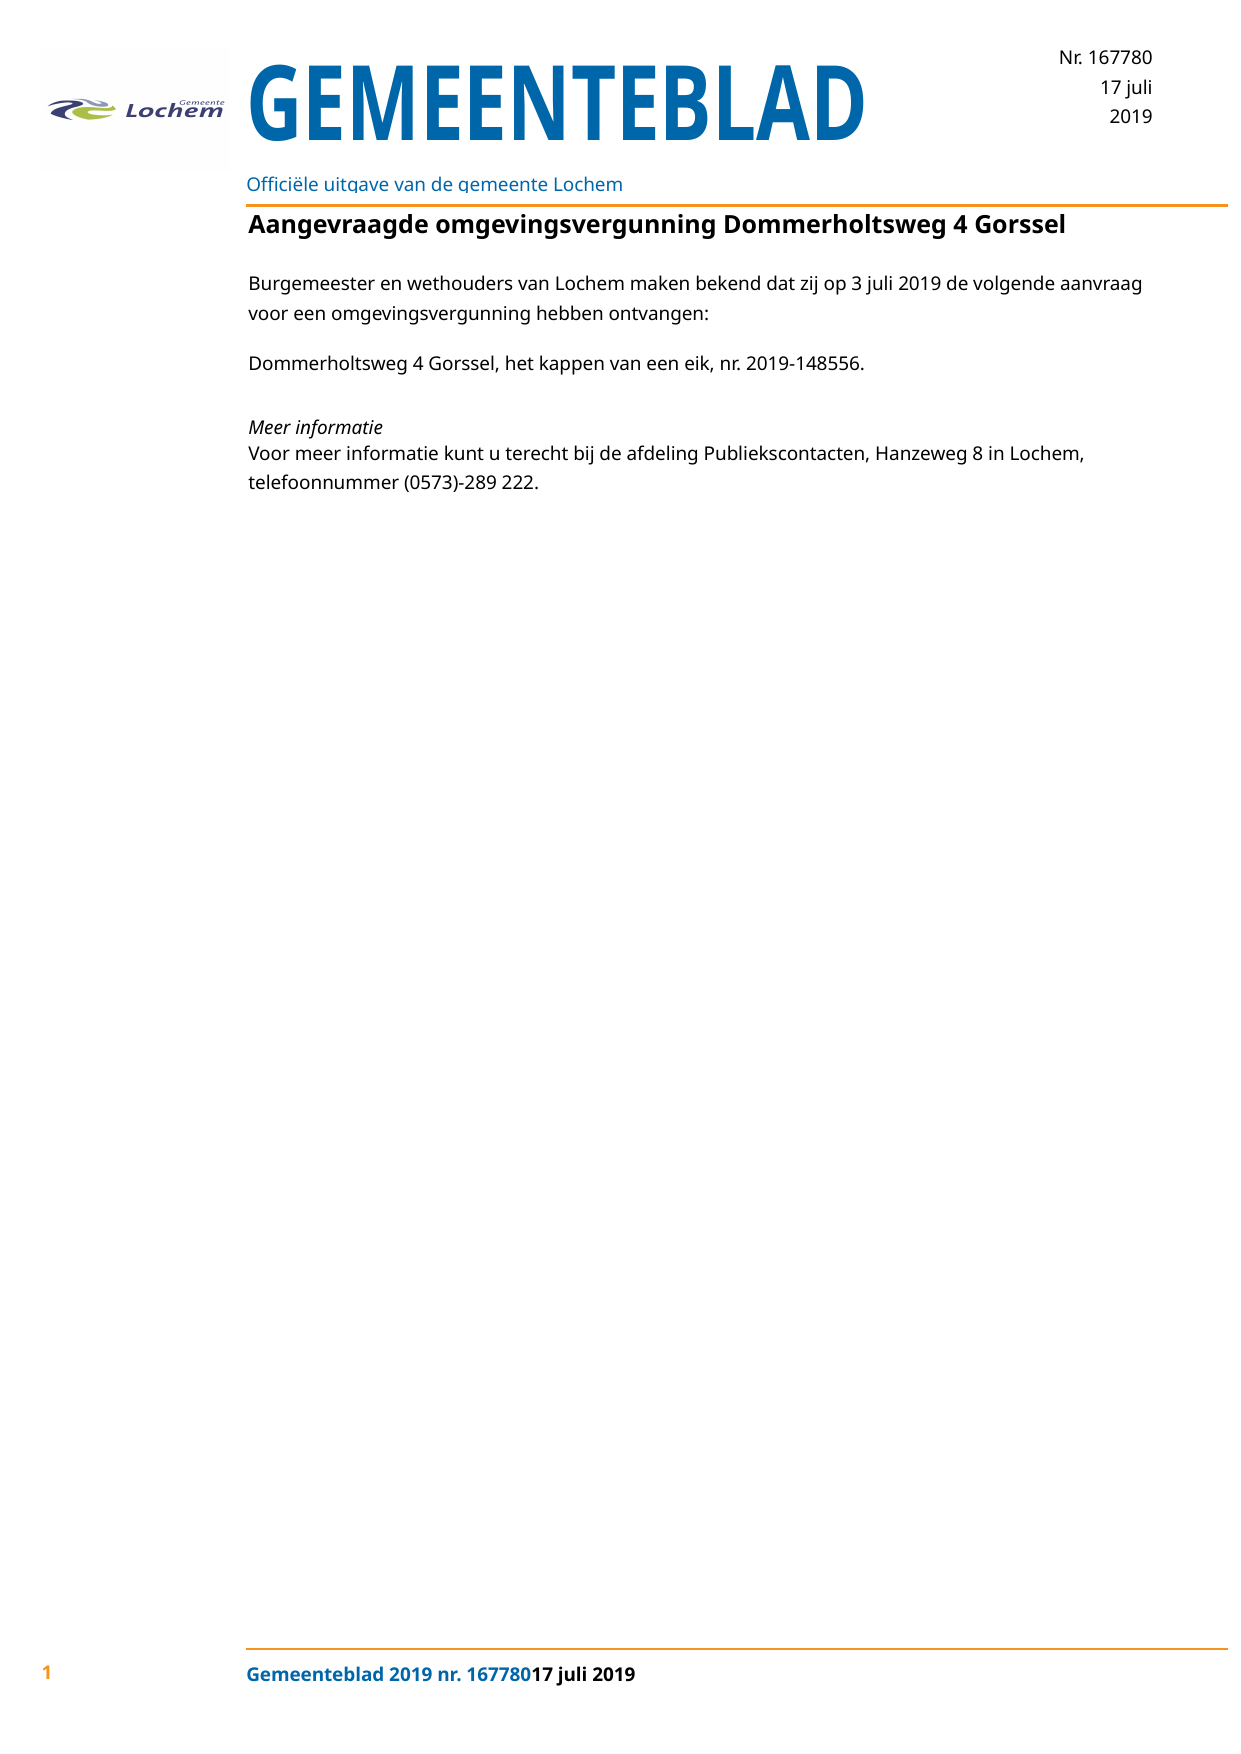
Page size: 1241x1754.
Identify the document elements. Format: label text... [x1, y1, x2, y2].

text Aangevraagde omgevingsvergunning Dommerholtsweg 4 Gorssel [248, 207, 1152, 241]
text Dommerholtsweg 4 Gorssel, het kappen van een eik, nr. 2019-148556. [248, 350, 1152, 376]
text Meer informatie [248, 414, 1152, 440]
picture [41, 47, 231, 172]
text Burgemeester en wethouders van Lochem maken bekend dat zij op 3 juli 2019 de volgende aanvraag voor een omgevingsvergunning hebben ontvangen: [248, 270, 1152, 326]
text Voor meer informatie kunt u terecht bij de afdeling Publiekscontacten, Hanzeweg 8 in Lochem, telefoonnummer (0573)-289 222. [248, 440, 1152, 495]
